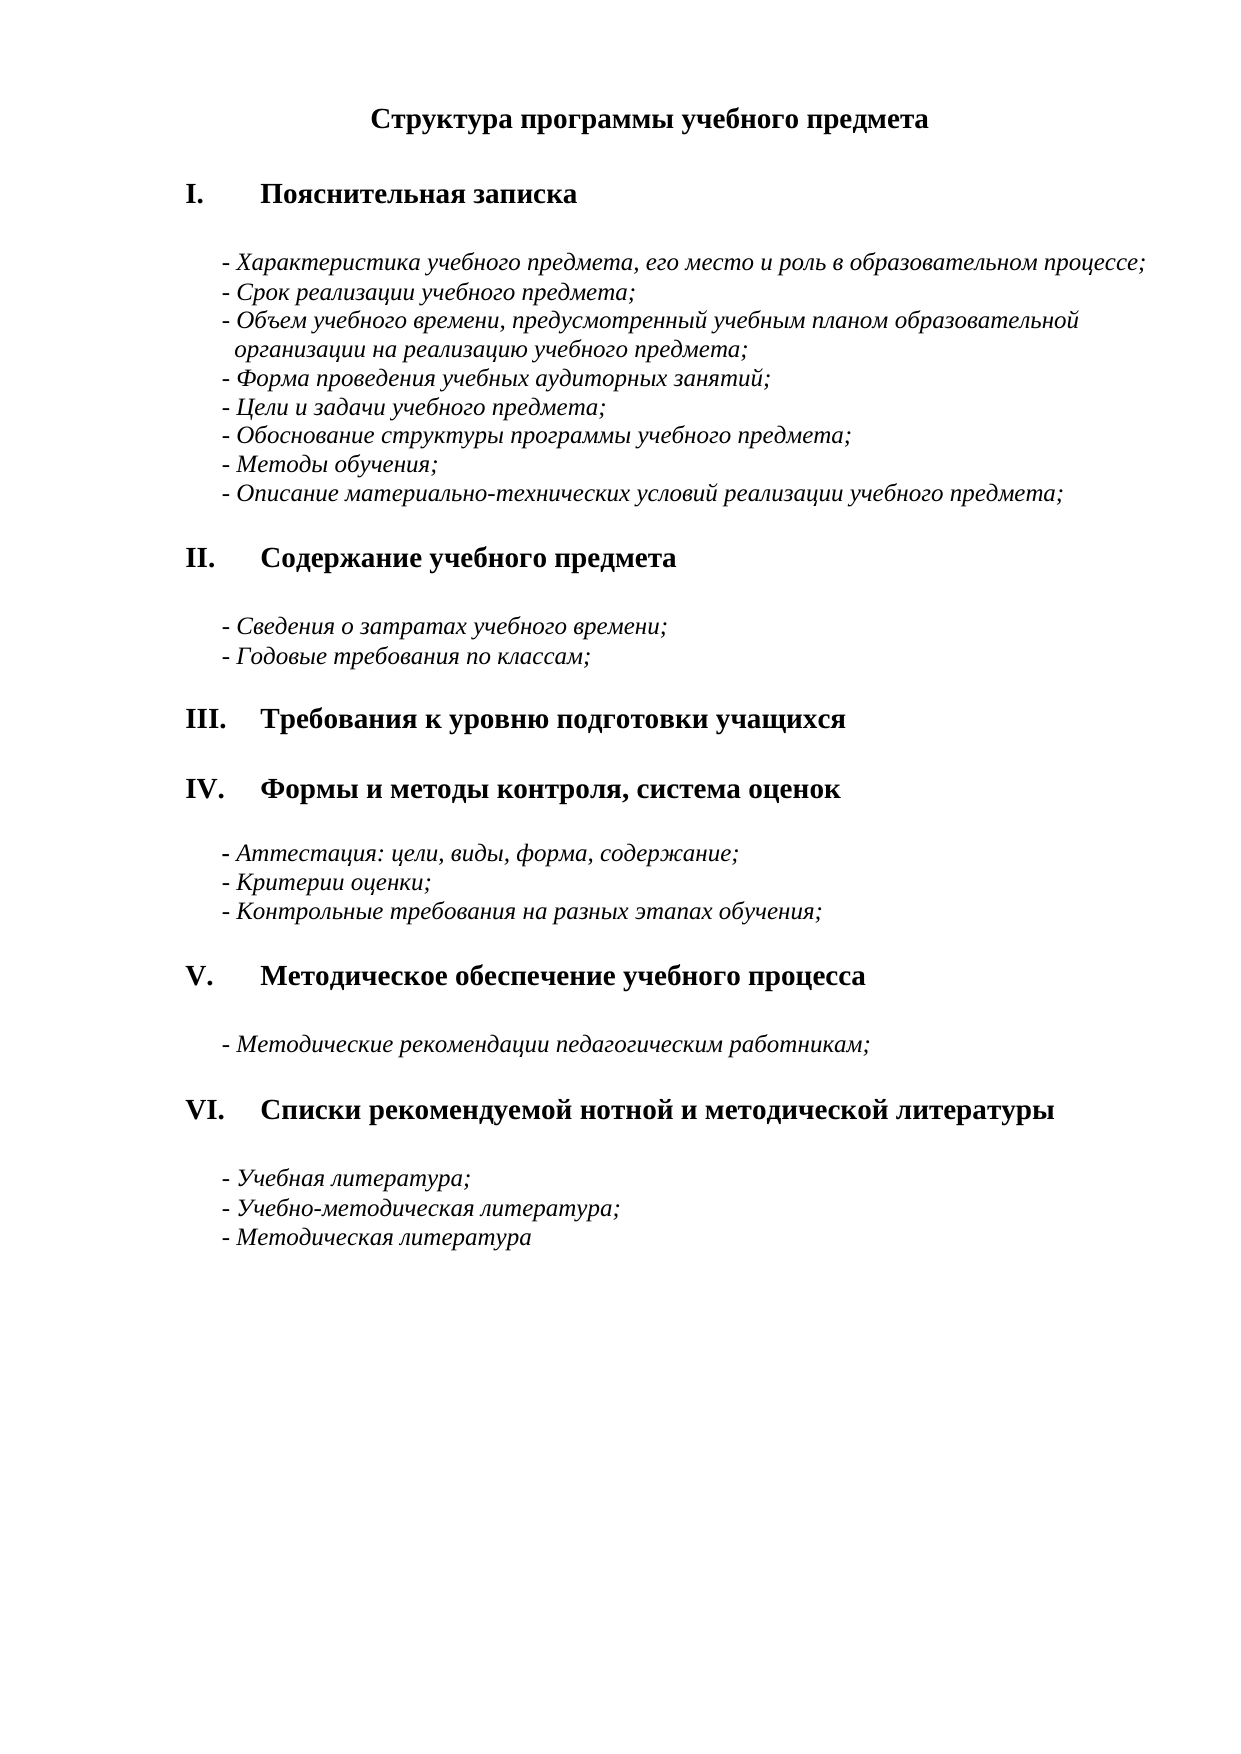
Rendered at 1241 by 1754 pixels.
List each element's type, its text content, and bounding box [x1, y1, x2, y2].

text - Обоснование структуры программы учебного предмета; [148, 420, 1152, 449]
subtitle Структура программы учебного предмета [148, 101, 1152, 135]
text - Сведения о затратах учебного времени; [148, 607, 1152, 641]
text - Характеристика учебного предмета, его место и роль в образовательном процессе; [148, 243, 1152, 277]
text - Методические рекомендации педагогическим работникам; [148, 1025, 1152, 1059]
list Методическое обеспечение учебного процесса [185, 958, 1152, 992]
text - Учебно-методическая литература; [148, 1193, 1152, 1222]
text - Форма проведения учебных аудиторных занятий; [148, 363, 1152, 392]
text - Методы обучения; [148, 449, 1152, 478]
list Пояснительная записка [185, 176, 1152, 209]
list Списки рекомендуемой нотной и методической литературы [185, 1092, 1152, 1126]
text - Цели и задачи учебного предмета; [148, 392, 1152, 420]
list Требования к уровню подготовки учащихся [185, 701, 1152, 735]
text - Методическая литература [148, 1222, 1152, 1250]
text - Объем учебного времени, предусмотренный учебным планом образовательной [148, 305, 1152, 334]
text - Критерии оценки; [148, 867, 1152, 896]
list Содержание учебного предмета [185, 540, 1152, 574]
text - Аттестация: цели, виды, форма, содержание; [148, 838, 1152, 867]
text - Срок реализации учебного предмета; [148, 277, 1152, 305]
text организации на реализацию учебного предмета; [148, 334, 1152, 363]
text - Учебная литература; [148, 1159, 1152, 1193]
text - Описание материально-технических условий реализации учебного предмета; [148, 478, 1152, 507]
text - Годовые требования по классам; [148, 641, 1152, 669]
list Формы и методы контроля, система оценок [185, 771, 1152, 805]
text - Контрольные требования на разных этапах обучения; [148, 896, 1152, 924]
